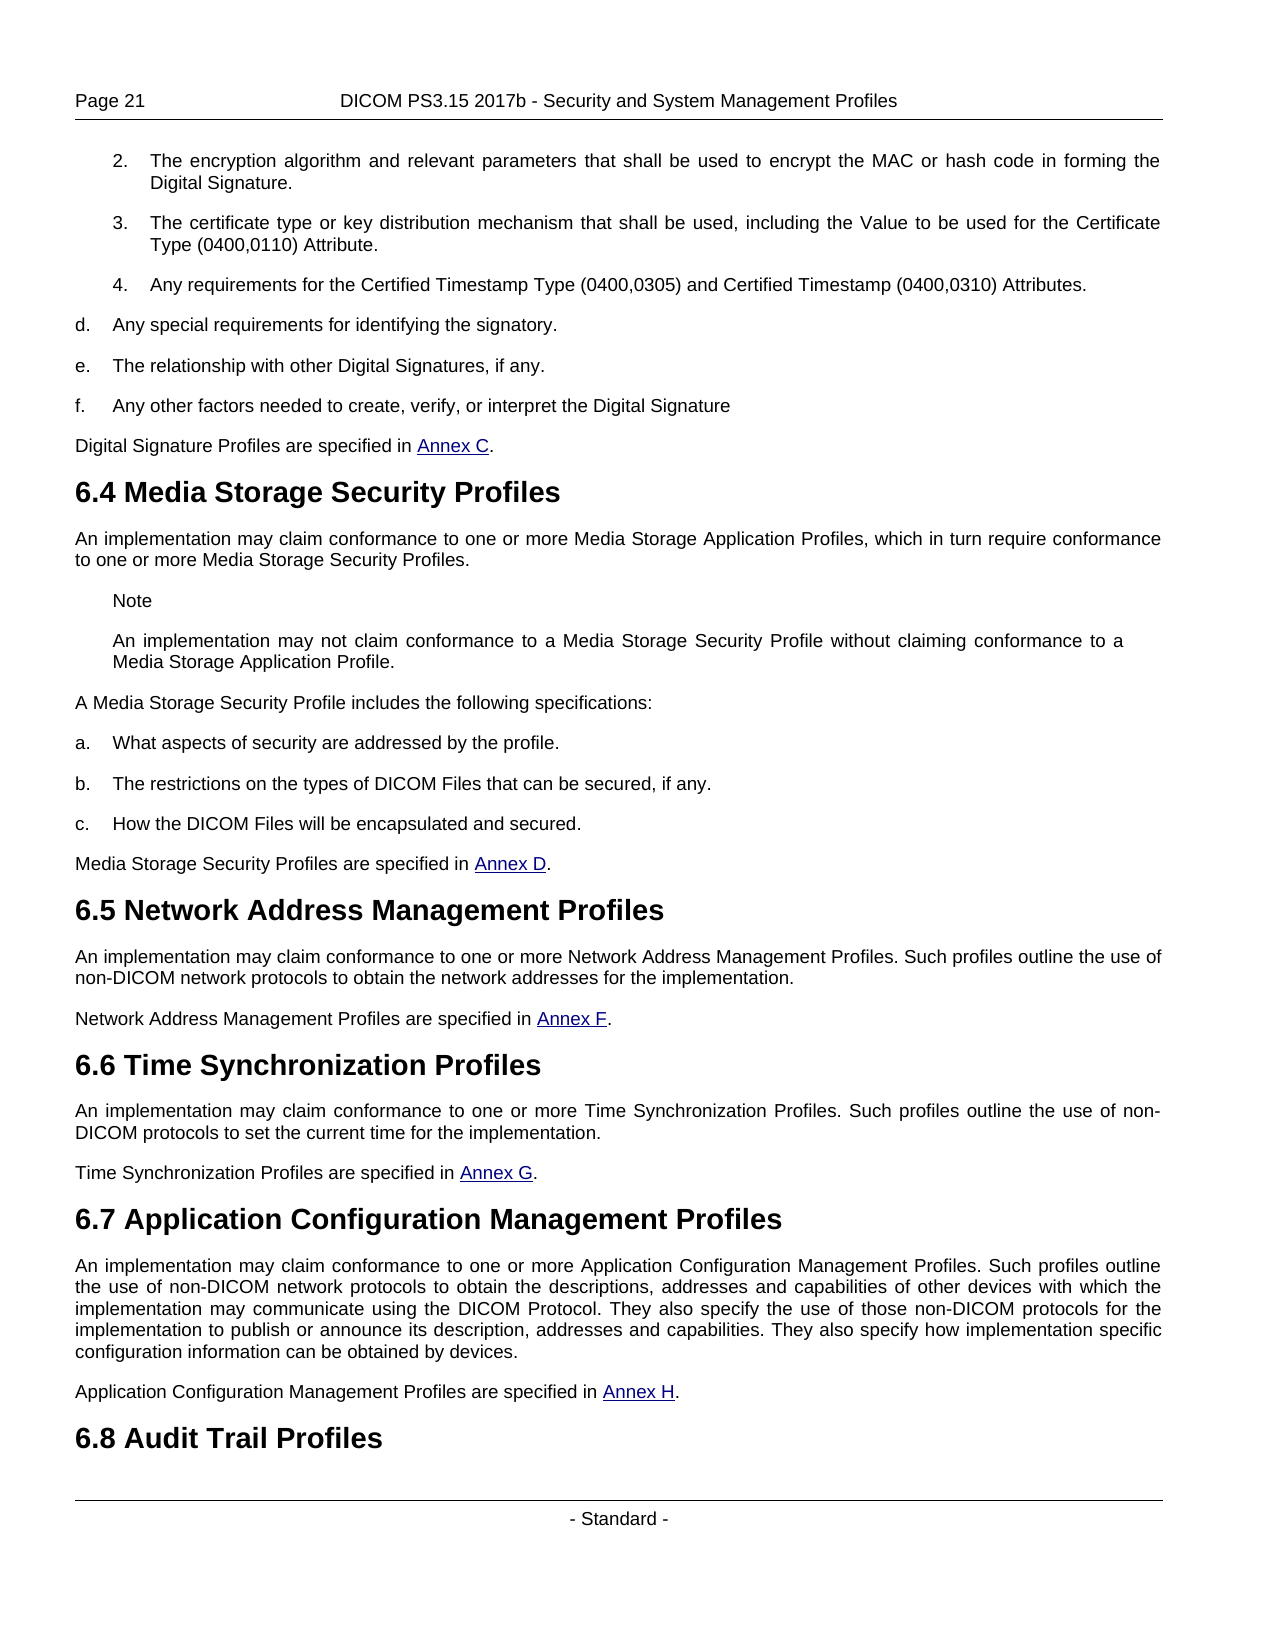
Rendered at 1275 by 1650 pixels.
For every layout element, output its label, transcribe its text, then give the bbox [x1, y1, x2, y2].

text 6.6 Time Synchronization Profiles [75, 1048, 1162, 1081]
text Note [112, 589, 1125, 611]
list The encryption algorithm and relevant parameters that shall be used to encrypt the MAC or hash code in forming the Digital Signature. [112, 150, 1162, 193]
list Any requirements for the Certified Timestamp Type (0400,0305) and Certified Timestamp (0400,0310) Attributes. [112, 274, 1162, 295]
list How the DICOM Files will be encapsulated and secured. [75, 813, 1162, 834]
text Application Configuration Management Profiles are specified in Annex H. [75, 1381, 1162, 1403]
text 6.4 Media Storage Security Profiles [75, 475, 1162, 509]
text Time Synchronization Profiles are specified in Annex G. [75, 1162, 1162, 1183]
text An implementation may claim conformance to one or more Media Storage Application Profiles, which in turn require conformance to one or more Media Storage Security Profiles. [75, 528, 1162, 571]
text Digital Signature Profiles are specified in Annex C. [75, 435, 1162, 457]
text Network Address Management Profiles are specified in Annex F. [75, 1007, 1162, 1029]
list The relationship with other Digital Signatures, if any. [75, 354, 1162, 376]
list The restrictions on the types of DICOM Files that can be secured, if any. [75, 772, 1162, 794]
list Any other factors needed to create, verify, or interpret the Digital Signature [75, 395, 1162, 416]
text An implementation may claim conformance to one or more Network Address Management Profiles. Such profiles outline the use of non-DICOM network protocols to obtain the network addresses for the implementation. [75, 946, 1162, 989]
text An implementation may not claim conformance to a Media Storage Security Profile without claiming conformance to a Media Storage Application Profile. [112, 630, 1125, 673]
text An implementation may claim conformance to one or more Application Configuration Management Profiles. Such profiles outline the use of non-DICOM network protocols to obtain the descriptions, addresses and capabilities of other devices with which the implementation may communicate using the DICOM Protocol. They also specify the use of those non-DICOM protocols for the implementation to publish or announce its description, addresses and capabilities. They also specify how implementation specific configuration information can be obtained by devices. [75, 1254, 1162, 1362]
text Media Storage Security Profiles are specified in Annex D. [75, 853, 1162, 874]
list What aspects of security are addressed by the profile. [75, 732, 1162, 753]
text An implementation may claim conformance to one or more Time Synchronization Profiles. Such profiles outline the use of non-DICOM protocols to set the current time for the implementation. [75, 1100, 1162, 1143]
list Any special requirements for identifying the signatory. [75, 314, 1162, 336]
list The certificate type or key distribution mechanism that shall be used, including the Value to be used for the Certificate Type (0400,0110) Attribute. [112, 212, 1162, 255]
text 6.7 Application Configuration Management Profiles [75, 1202, 1162, 1236]
text A Media Storage Security Profile includes the following specifications: [75, 692, 1162, 713]
text 6.8 Audit Trail Profiles [75, 1421, 1162, 1455]
text 6.5 Network Address Management Profiles [75, 893, 1162, 927]
